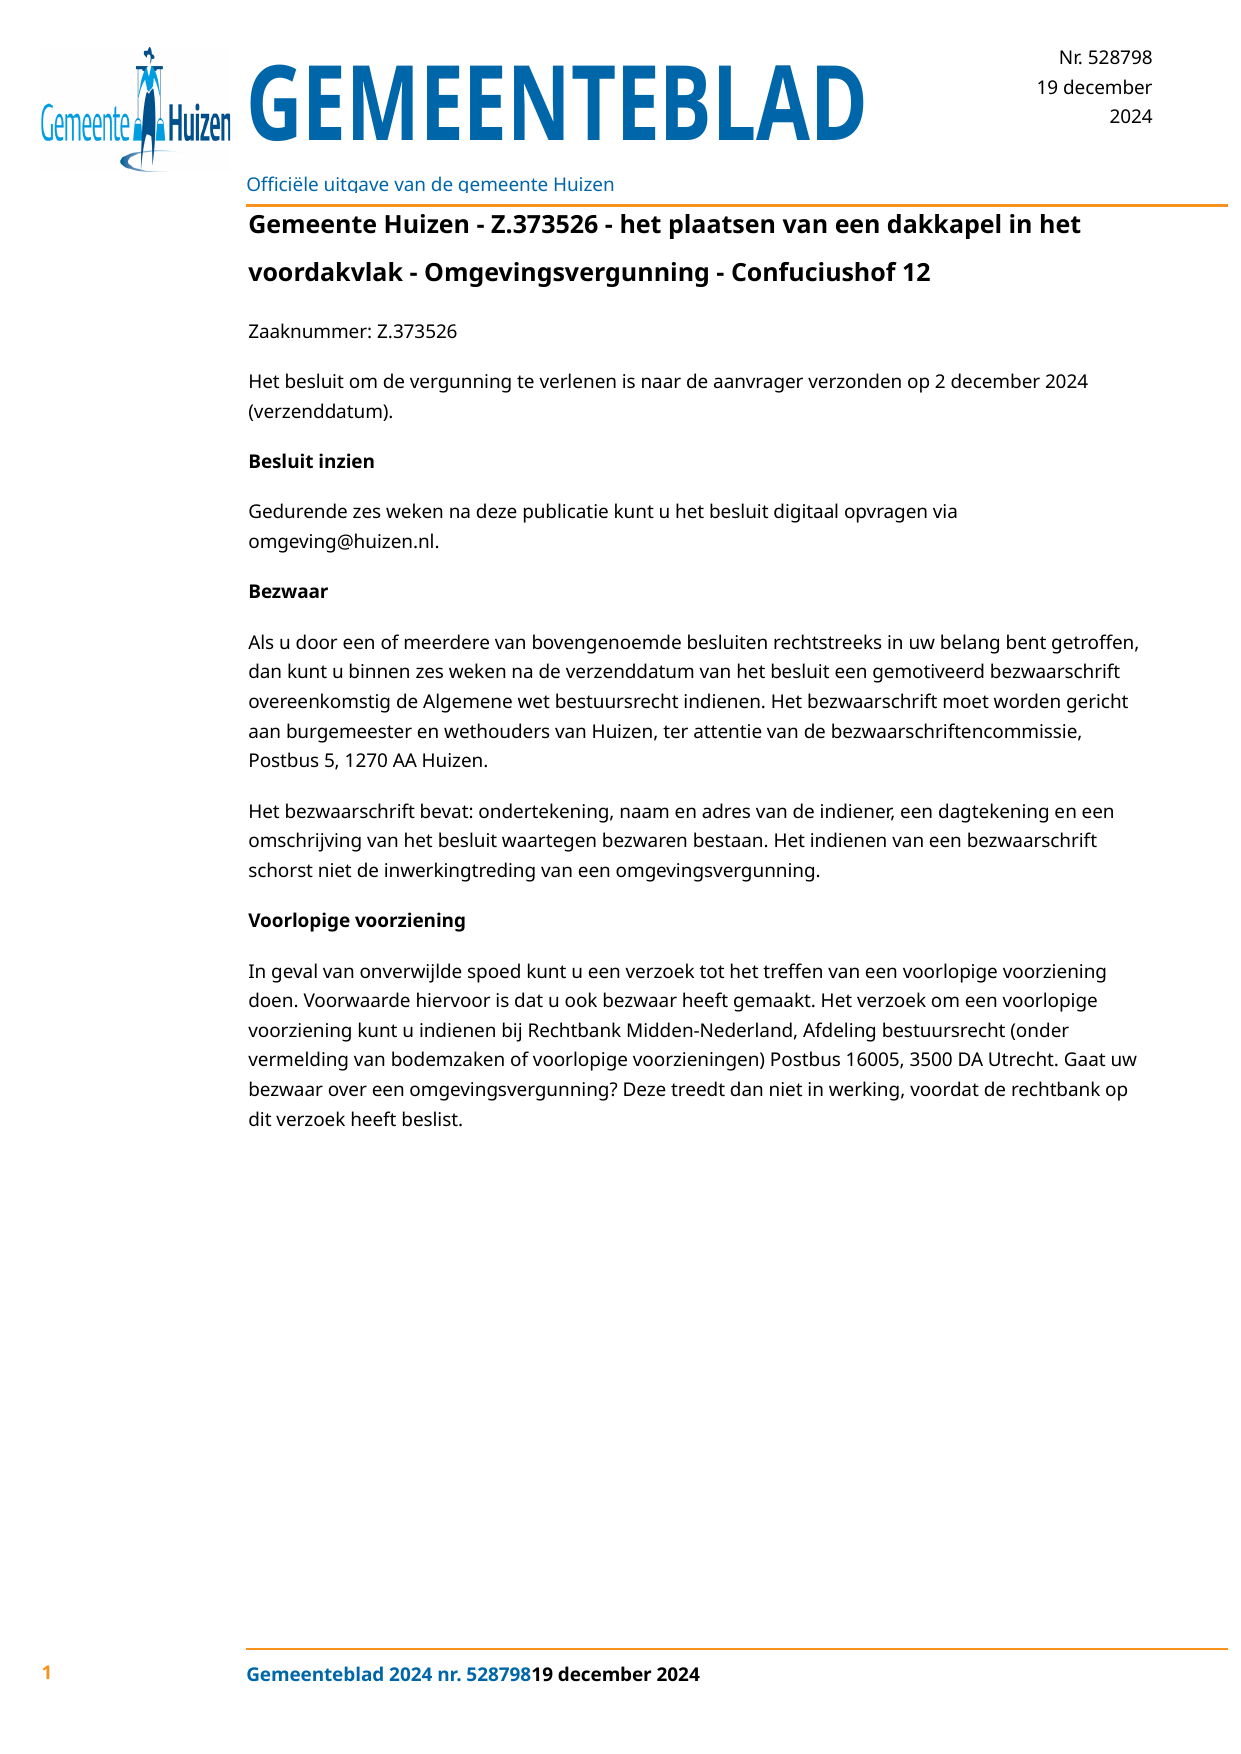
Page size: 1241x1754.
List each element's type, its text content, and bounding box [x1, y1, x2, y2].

text Gemeente Huizen - Z.373526 - het plaatsen van een dakkapel in het voordakvlak - Omgevingsvergunning - Confuciushof 12 [248, 207, 1152, 288]
text Voorlopige voorziening [248, 907, 1152, 933]
text Het bezwaarschrift bevat: ondertekening, naam en adres van de indiener, een dagtekening en een omschrijving van het besluit waartegen bezwaren bestaan. Het indienen van een bezwaarschrift schorst niet de inwerkingtreding van een omgevingsvergunning. [248, 798, 1152, 883]
text Het besluit om de vergunning te verlenen is naar de aanvrager verzonden op 2 december 2024 (verzenddatum). [248, 368, 1152, 424]
text Als u door een of meerdere van bovengenoemde besluiten rechtstreeks in uw belang bent getroffen, dan kunt u binnen zes weken na de verzenddatum van het besluit een gemotiveerd bezwaarschrift overeenkomstig de Algemene wet bestuursrecht indienen. Het bezwaarschrift moet worden gericht aan burgemeester en wethouders van Huizen, ter attentie van de bezwaarschriftencommissie, Postbus 5, 1270 AA Huizen. [248, 629, 1152, 773]
text Bezwaar [248, 579, 1152, 604]
text In geval van onverwijlde spoed kunt u een verzoek tot het treffen van een voorlopige voorziening doen. Voorwaarde hiervoor is dat u ook bezwaar heeft gemaakt. Het verzoek om een voorlopige voorziening kunt u indienen bij Rechtbank Midden-Nederland, Afdeling bestuursrecht (onder vermelding van bodemzaken of voorlopige voorzieningen) Postbus 16005, 3500 DA Utrecht. Gaat uw bezwaar over een omgevingsvergunning? Deze treedt dan niet in werking, voordat de rechtbank op dit verzoek heeft beslist. [248, 958, 1152, 1132]
text Gedurende zes weken na deze publicatie kunt u het besluit digitaal opvragen via omgeving@huizen.nl. [248, 499, 1152, 554]
picture [41, 47, 231, 172]
text Besluit inzien [248, 448, 1152, 474]
text Zaaknummer: Z.373526 [248, 318, 1152, 344]
